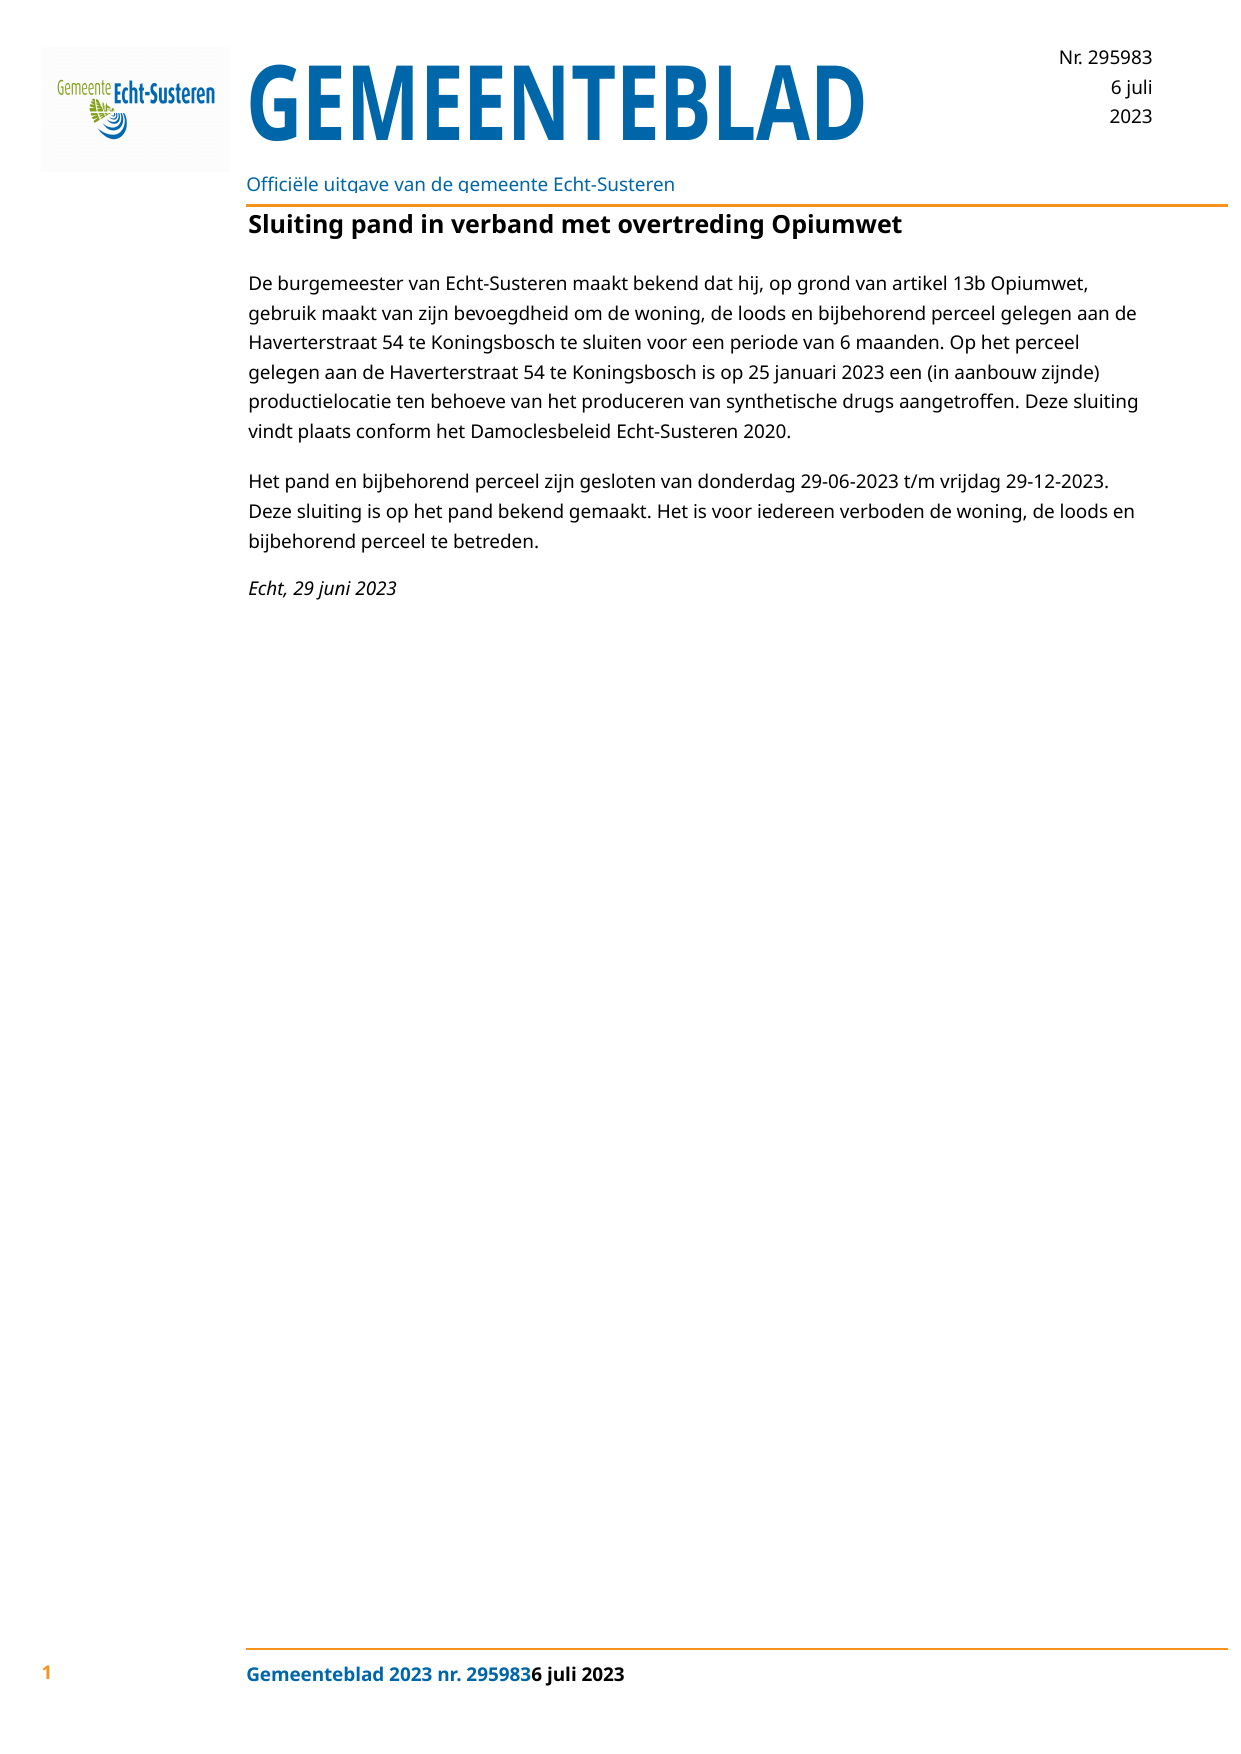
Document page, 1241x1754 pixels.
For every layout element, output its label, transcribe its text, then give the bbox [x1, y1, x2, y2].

text Echt, 29 juni 2023 [248, 576, 1152, 601]
text Sluiting pand in verband met overtreding Opiumwet [248, 207, 1152, 241]
text Het pand en bijbehorend perceel zijn gesloten van donderdag 29-06-2023 t/m vrijdag 29-12-2023. Deze sluiting is op het pand bekend gemaakt. Het is voor iedereen verboden de woning, de loods en bijbehorend perceel te betreden. [248, 469, 1152, 553]
picture [41, 47, 231, 172]
text De burgemeester van Echt-Susteren maakt bekend dat hij, op grond van artikel 13b Opiumwet, gebruik maakt van zijn bevoegdheid om de woning, de loods en bijbehorend perceel gelegen aan de Haverterstraat 54 te Koningsbosch te sluiten voor een periode van 6 maanden. Op het perceel gelegen aan de Haverterstraat 54 te Koningsbosch is op 25 januari 2023 een (in aanbouw zijnde) productielocatie ten behoeve van het produceren van synthetische drugs aangetroffen. Deze sluiting vindt plaats conform het Damoclesbeleid Echt-Susteren 2020. [248, 270, 1152, 444]
